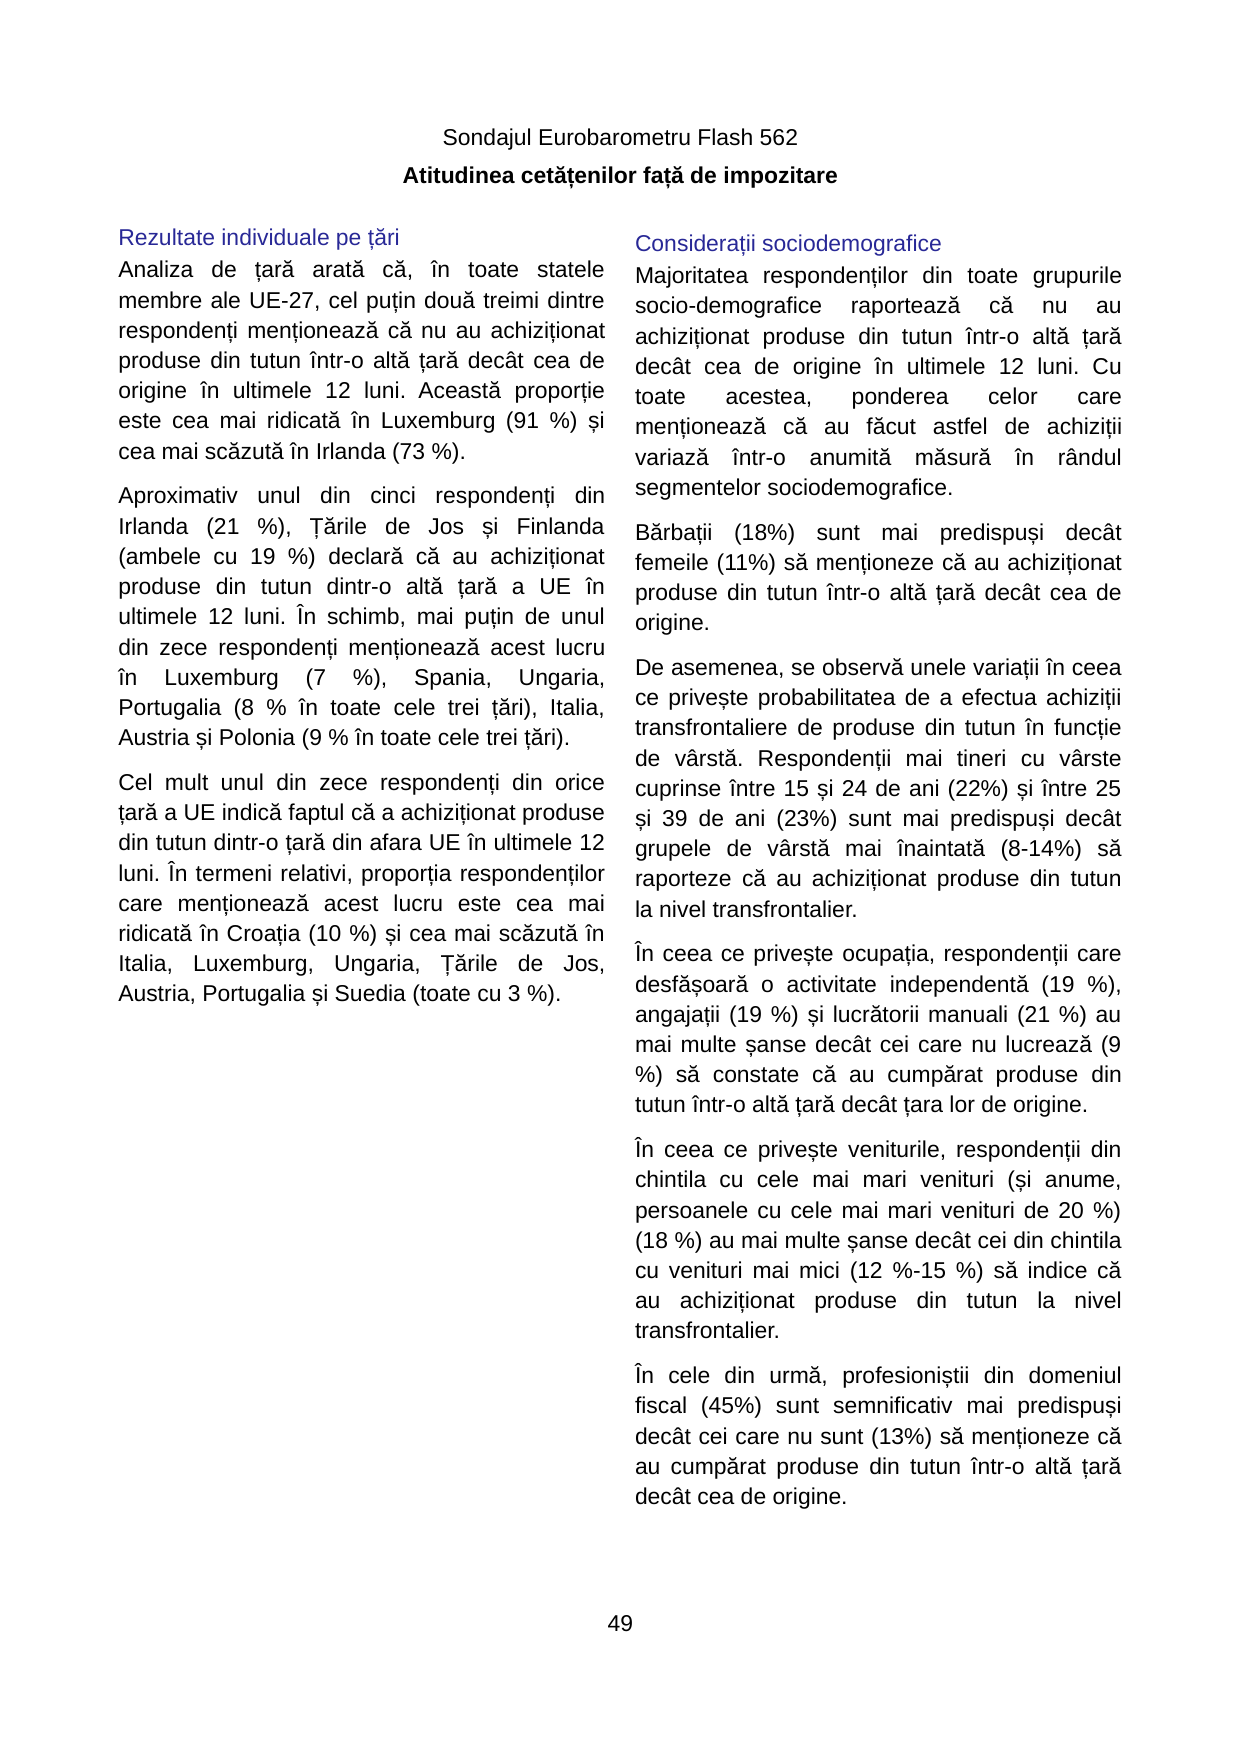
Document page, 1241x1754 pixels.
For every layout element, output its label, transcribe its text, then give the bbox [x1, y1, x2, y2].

text Bărbații (18%) sunt mai predispuși decât femeile (11%) să menționeze că au achiziționat produse din tutun într-o altă țară decât cea de origine. [635, 518, 1122, 636]
text Aproximativ unul din cinci respondenți din Irlanda (21 %), Țările de Jos și Finlanda (ambele cu 19 %) declară că au achiziționat produse din tutun dintr-o altă țară a UE în ultimele 12 luni. În schimb, mai puțin de unul din zece respondenți menționează acest lucru în Luxemburg (7 %), Spania, Ungaria, Portugalia (8 % în toate cele trei țări), Italia, Austria și Polonia (9 % în toate cele trei țări). [118, 482, 605, 750]
text Considerații sociodemografice [635, 230, 1122, 256]
text În ceea ce privește ocupația, respondenții care desfășoară o activitate independentă (19 %), angajații (19 %) și lucrătorii manuali (21 %) au mai multe șanse decât cei care nu lucrează (9 %) să constate că au cumpărat produse din tutun într-o altă țară decât țara lor de origine. [635, 940, 1122, 1118]
text De asemenea, se observă unele variații în ceea ce privește probabilitatea de a efectua achiziții transfrontaliere de produse din tutun în funcție de vârstă. Respondenții mai tineri cu vârste cuprinse între 15 și 24 de ani (22%) și între 25 și 39 de ani (23%) sunt mai predispuși decât grupele de vârstă mai înaintată (8-14%) să raporteze că au achiziționat produse din tutun la nivel transfrontalier. [635, 654, 1122, 922]
text În ceea ce privește veniturile, respondenții din chintila cu cele mai mari venituri (și anume, persoanele cu cele mai mari venituri de 20 %) (18 %) au mai multe șanse decât cei din chintila cu venituri mai mici (12 %-15 %) să indice că au achiziționat produse din tutun la nivel transfrontalier. [635, 1136, 1122, 1344]
text Cel mult unul din zece respondenți din orice țară a UE indică faptul că a achiziționat produse din tutun dintr-o țară din afara UE în ultimele 12 luni. În termeni relativi, proporția respondenților care menționează acest lucru este cea mai ridicată în Croația (10 %) și cea mai scăzută în Italia, Luxemburg, Ungaria, Țările de Jos, Austria, Portugalia și Suedia (toate cu 3 %). [118, 769, 605, 1007]
text În cele din urmă, profesioniștii din domeniul fiscal (45%) sunt semnificativ mai predispuși decât cei care nu sunt (13%) să menționeze că au cumpărat produse din tutun într-o altă țară decât cea de origine. [635, 1362, 1122, 1509]
text Analiza de țară arată că, în toate statele membre ale UE-27, cel puțin două treimi dintre respondenți menționează că nu au achiziționat produse din tutun într-o altă țară decât cea de origine în ultimele 12 luni. Această proporție este cea mai ridicată în Luxemburg (91 %) și cea mai scăzută în Irlanda (73 %). [118, 256, 605, 464]
text Rezultate individuale pe țări [118, 224, 605, 250]
text Majoritatea respondenților din toate grupurile socio-demografice raportează că nu au achiziționat produse din tutun într-o altă țară decât cea de origine în ultimele 12 luni. Cu toate acestea, ponderea celor care menționează că au făcut astfel de achiziții variază într-o anumită măsură în rândul segmentelor sociodemografice. [635, 262, 1122, 500]
